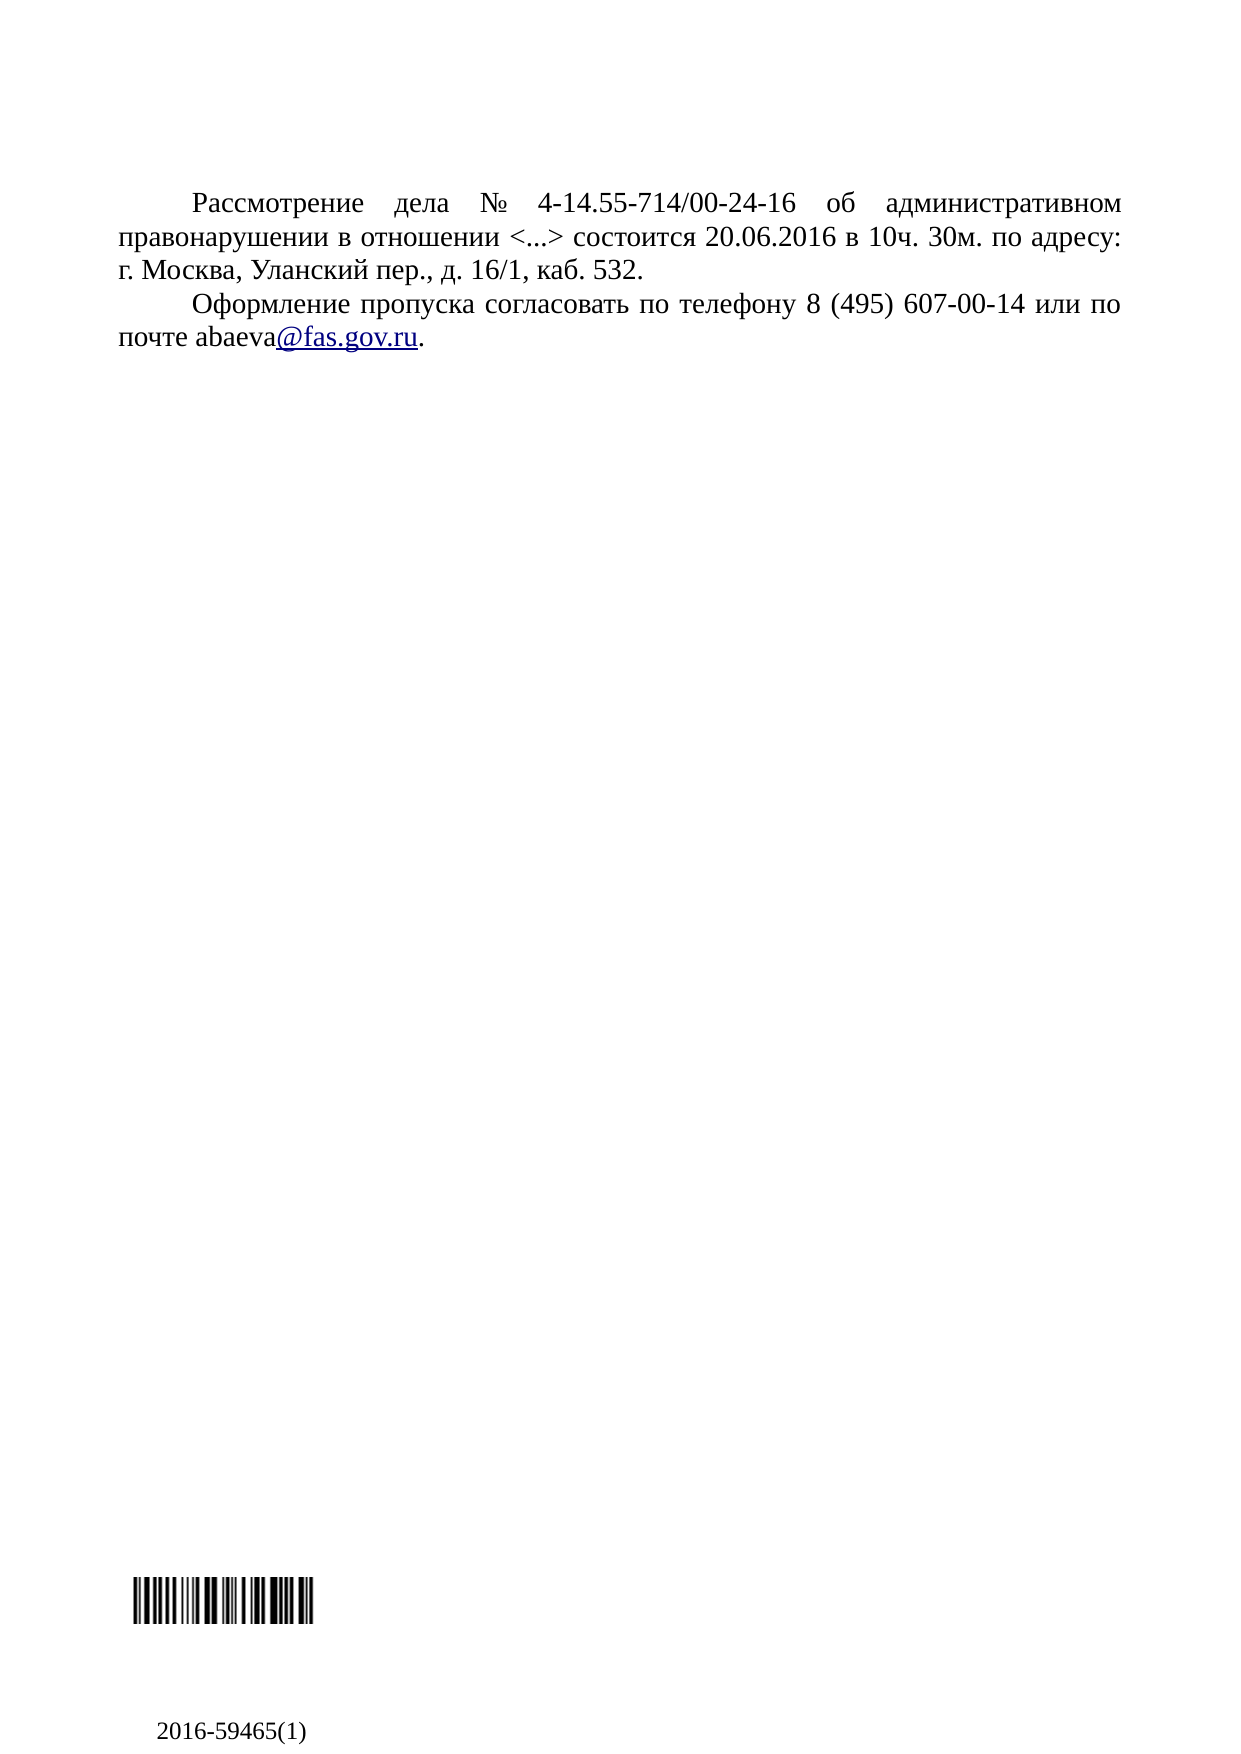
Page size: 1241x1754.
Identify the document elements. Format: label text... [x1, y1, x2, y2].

text Рассмотрение дела № 4-14.55-714/00-24-16 об административном правонарушении в отношении <...> состоится 20.06.2016 в 10ч. 30м. по адресу: г. Москва, Уланский пер., д. 16/1, каб. 532. [118, 185, 1122, 286]
picture [118, 1577, 331, 1624]
text Оформление пропуска согласовать по телефону 8 (495) 607-00-14 или по почте abaeva@fas.gov.ru. [118, 286, 1122, 353]
